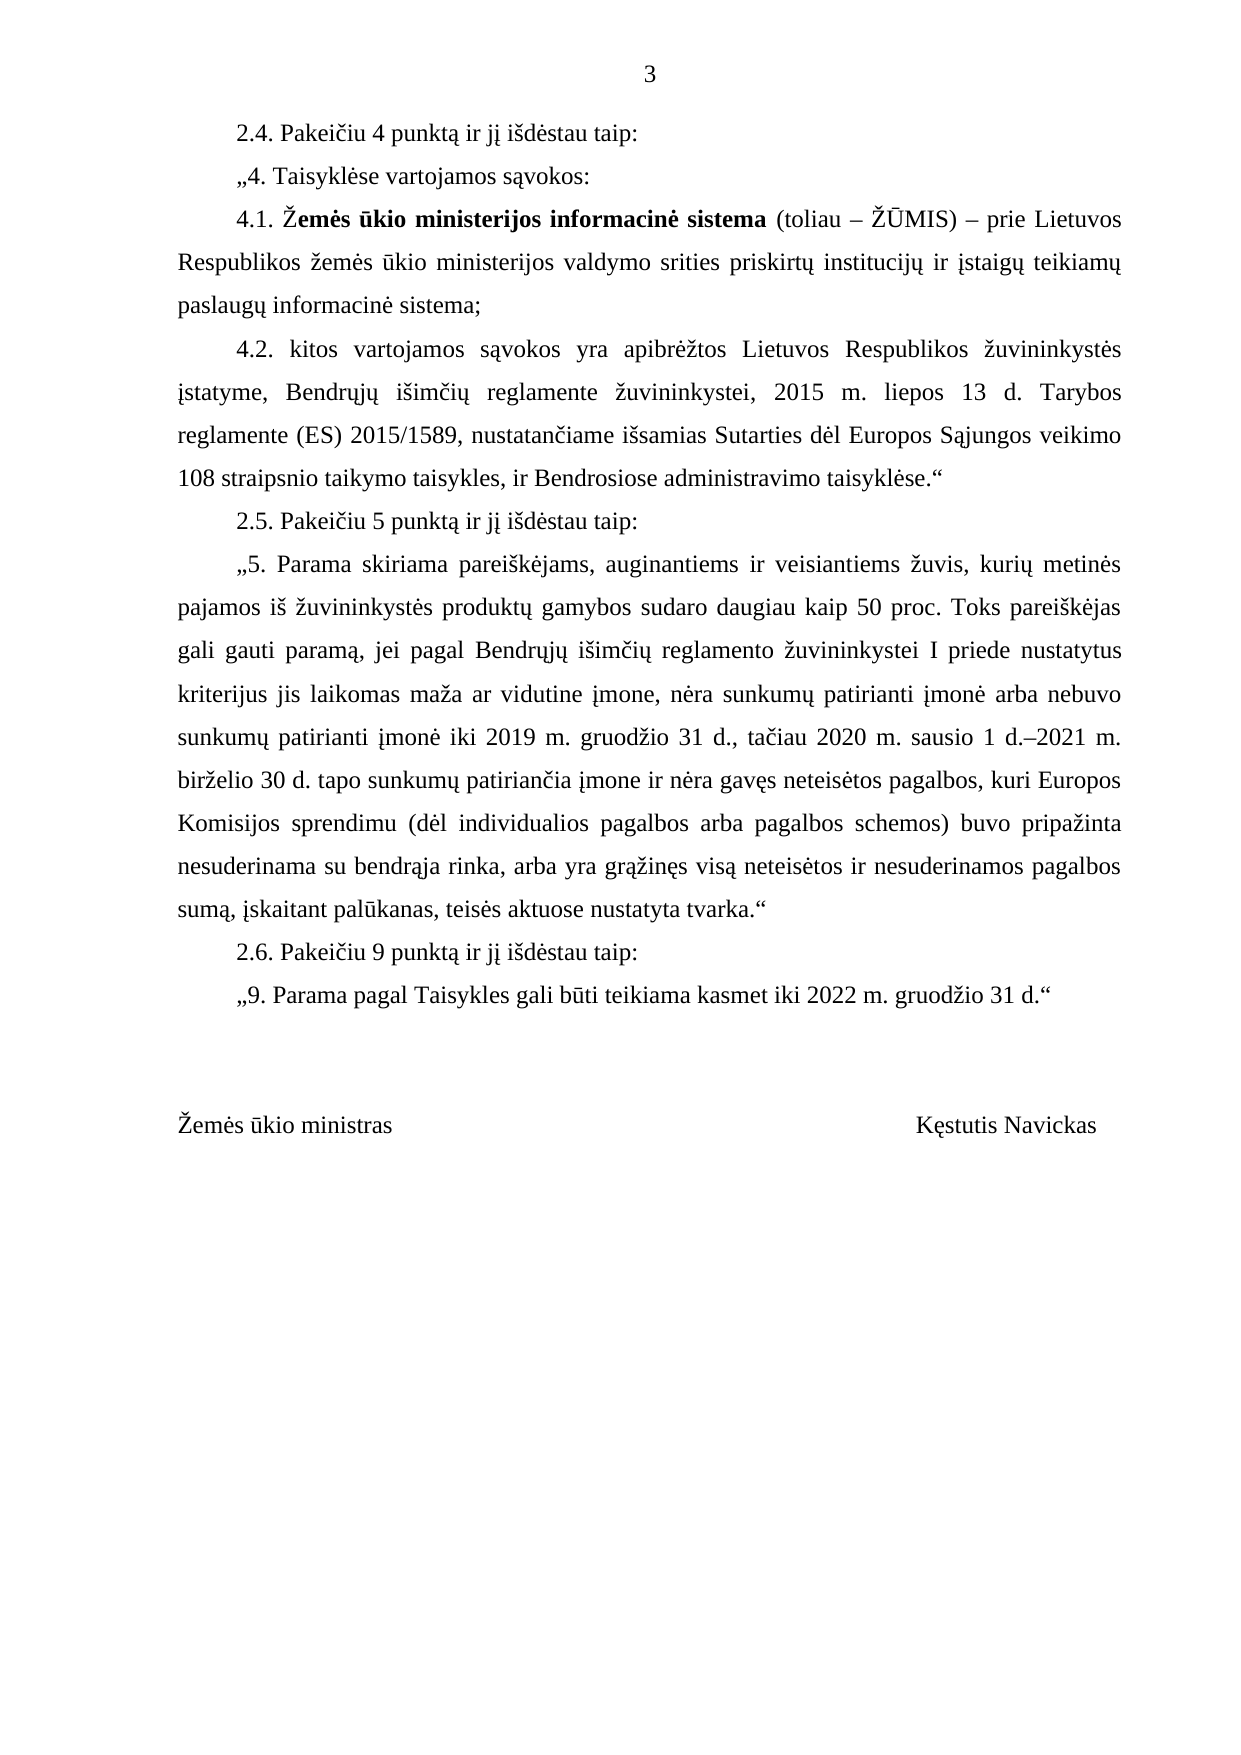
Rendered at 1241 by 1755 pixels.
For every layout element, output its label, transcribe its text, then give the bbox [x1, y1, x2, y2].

text „5. Parama skiriama pareiškėjams, auginantiems ir veisiantiems žuvis, kurių metinės pajamos iš žuvininkystės produktų gamybos sudaro daugiau kaip 50 proc. Toks pareiškėjas gali gauti paramą, jei pagal Bendrųjų išimčių reglamento žuvininkystei I priede nustatytus kriterijus jis laikomas maža ar vidutine įmone, nėra sunkumų patirianti įmonė arba nebuvo sunkumų patirianti įmonė iki 2019 m. gruodžio 31 d., tačiau 2020 m. sausio 1 d.–2021 m. birželio 30 d. tapo sunkumų patiriančia įmone ir nėra gavęs neteisėtos pagalbos, kuri Europos Komisijos sprendimu (dėl individualios pagalbos arba pagalbos schemos) buvo pripažinta nesuderinama su bendrąja rinka, arba yra grąžinęs visą neteisėtos ir nesuderinamos pagalbos sumą, įskaitant palūkanas, teisės aktuose nustatyta tvarka.“ [177, 549, 1122, 923]
text „4. Taisyklėse vartojamos sąvokos: [177, 161, 1122, 190]
text 4.2. kitos vartojamos sąvokos yra apibrėžtos Lietuvos Respublikos žuvininkystės įstatyme, Bendrųjų išimčių reglamente žuvininkystei, 2015 m. liepos 13 d. Tarybos reglamente (ES) 2015/1589, nustatančiame išsamias Sutarties dėl Europos Sąjungos veikimo 108 straipsnio taikymo taisykles, ir Bendrosiose administravimo taisyklėse.“ [177, 334, 1122, 492]
text 2.6. Pakeičiu 9 punktą ir jį išdėstau taip: [177, 937, 1122, 966]
text 2.5. Pakeičiu 5 punktą ir jį išdėstau taip: [177, 506, 1122, 535]
text Žemės ūkio ministras Kęstutis Navickas [177, 1110, 1122, 1139]
text „9. Parama pagal Taisykles gali būti teikiama kasmet iki 2022 m. gruodžio 31 d.“ [177, 981, 1122, 1009]
text 4.1. Žemės ūkio ministerijos informacinė sistema (toliau – ŽŪMIS) – prie Lietuvos Respublikos žemės ūkio ministerijos valdymo srities priskirtų institucijų ir įstaigų teikiamų paslaugų informacinė sistema; [177, 204, 1122, 319]
text 2.4. Pakeičiu 4 punktą ir jį išdėstau taip: [177, 118, 1122, 147]
